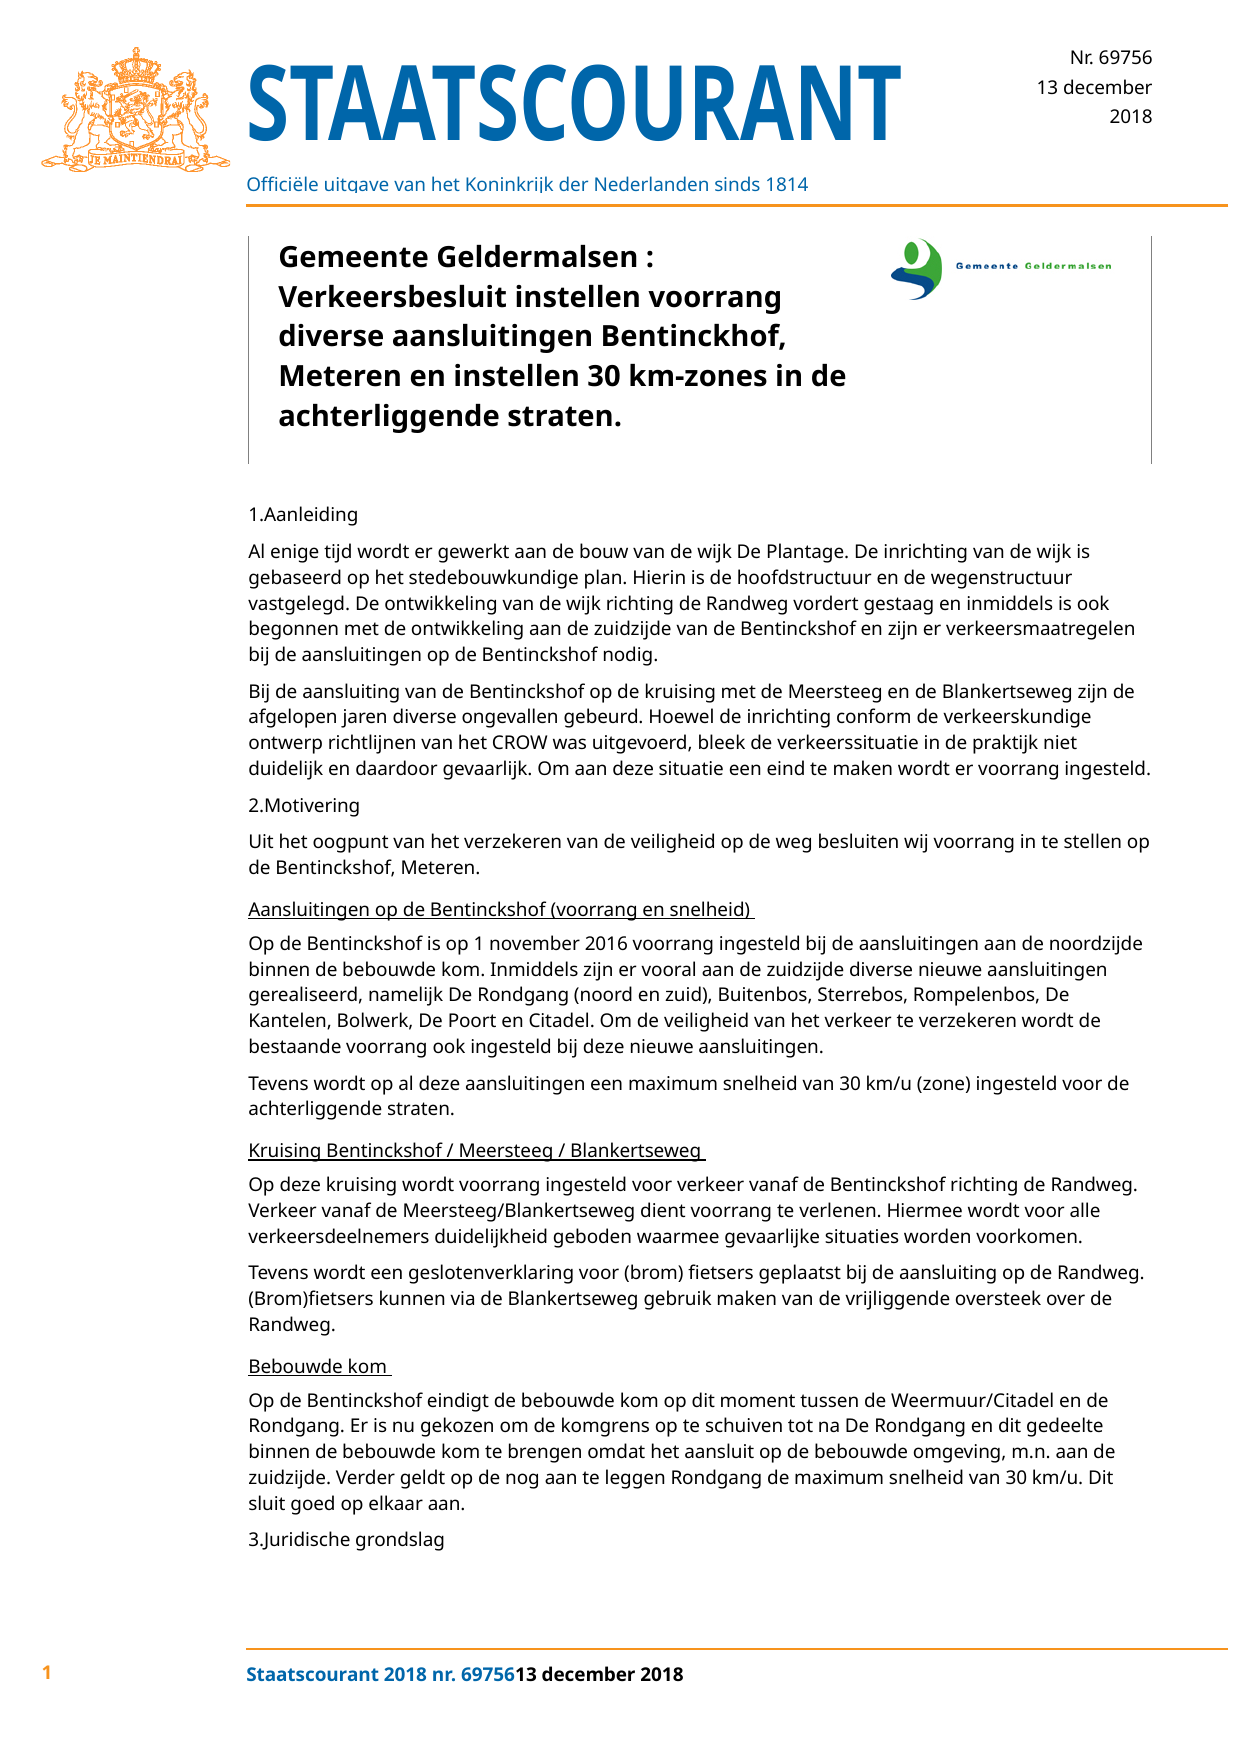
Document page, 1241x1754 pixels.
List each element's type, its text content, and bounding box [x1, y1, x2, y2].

text Op de Bentinckshof is op 1 november 2016 voorrang ingesteld bij de aansluitingen aan de noordzijde binnen de bebouwde kom. Inmiddels zijn er vooral aan de zuidzijde diverse nieuwe aansluitingen gerealiseerd, namelijk De Rondgang (noord en zuid), Buitenbos, Sterrebos, Rompelenbos, De Kantelen, Bolwerk, De Poort en Citadel. Om de veiligheid van het verkeer te verzekeren wordt de bestaande voorrang ook ingesteld bij deze nieuwe aansluitingen. [248, 930, 1152, 1059]
text 3.Juridische grondslag [248, 1526, 1152, 1552]
text 2.Motivering [248, 792, 1152, 817]
text 1.Aanleiding [248, 502, 1152, 527]
text Op de Bentinckshof eindigt de bebouwde kom op dit moment tussen de Weermuur/Citadel en de Rondgang. Er is nu gekozen om de komgrens op te schuiven tot na De Rondgang en dit gedeelte binnen de bebouwde kom te brengen omdat het aansluit op de bebouwde omgeving, m.n. aan de zuidzijde. Verder geldt op de nog aan te leggen Rondgang de maximum snelheid van 30 km/u. Dit sluit goed op elkaar aan. [248, 1387, 1152, 1516]
text Al enige tijd wordt er gewerkt aan de bouw van de wijk De Plantage. De inrichting van de wijk is gebaseerd op het stedebouwkundige plan. Hierin is de hoofdstructuur en de wegenstructuur vastgelegd. De ontwikkeling van de wijk richting de Randweg vordert gestaag en inmiddels is ook begonnen met de ontwikkeling aan de zuidzijde van de Bentinckshof en zijn er verkeersmaatregelen bij de aansluitingen op de Bentinckshof nodig. [248, 538, 1152, 667]
text Bebouwde kom [248, 1353, 1152, 1378]
picture [882, 236, 1119, 302]
text Bij de aansluiting van de Bentinckshof op de kruising met de Meersteeg en de Blankertseweg zijn de afgelopen jaren diverse ongevallen gebeurd. Hoewel de inrichting conform de verkeerskundige ontwerp richtlijnen van het CROW was uitgevoerd, bleek de verkeerssituatie in de praktijk niet duidelijk en daardoor gevaarlijk. Om aan deze situatie een eind te maken wordt er voorrang ingesteld. [248, 678, 1152, 781]
table_header Gemeente Geldermalsen : Verkeersbesluit instellen voorrang diverse aansluitingen Bentinckhof, Meteren en instellen 30 km-zones in de achterliggende straten. [249, 236, 850, 464]
table_header [850, 236, 1151, 464]
text Op deze kruising wordt voorrang ingesteld voor verkeer vanaf de Bentinckshof richting de Randweg. Verkeer vanaf de Meersteeg/Blankertseweg dient voorrang te verlenen. Hiermee wordt voor alle verkeersdeelnemers duidelijkheid geboden waarmee gevaarlijke situaties worden voorkomen. [248, 1171, 1152, 1248]
text Tevens wordt een geslotenverklaring voor (brom) fietsers geplaatst bij de aansluiting op de Randweg. (Brom)fietsers kunnen via de Blankertseweg gebruik maken van de vrijliggende oversteek over de Randweg. [248, 1259, 1152, 1337]
text Aansluitingen op de Bentinckshof (voorrang en snelheid) [248, 896, 1152, 922]
picture [41, 47, 231, 172]
text Uit het oogpunt van het verzekeren van de veiligheid op de weg besluiten wij voorrang in te stellen op de Bentinckshof, Meteren. [248, 828, 1152, 880]
text Kruising Bentinckshof / Meersteeg / Blankertseweg [248, 1137, 1152, 1163]
text Tevens wordt op al deze aansluitingen een maximum snelheid van 30 km/u (zone) ingesteld voor de achterliggende straten. [248, 1070, 1152, 1121]
